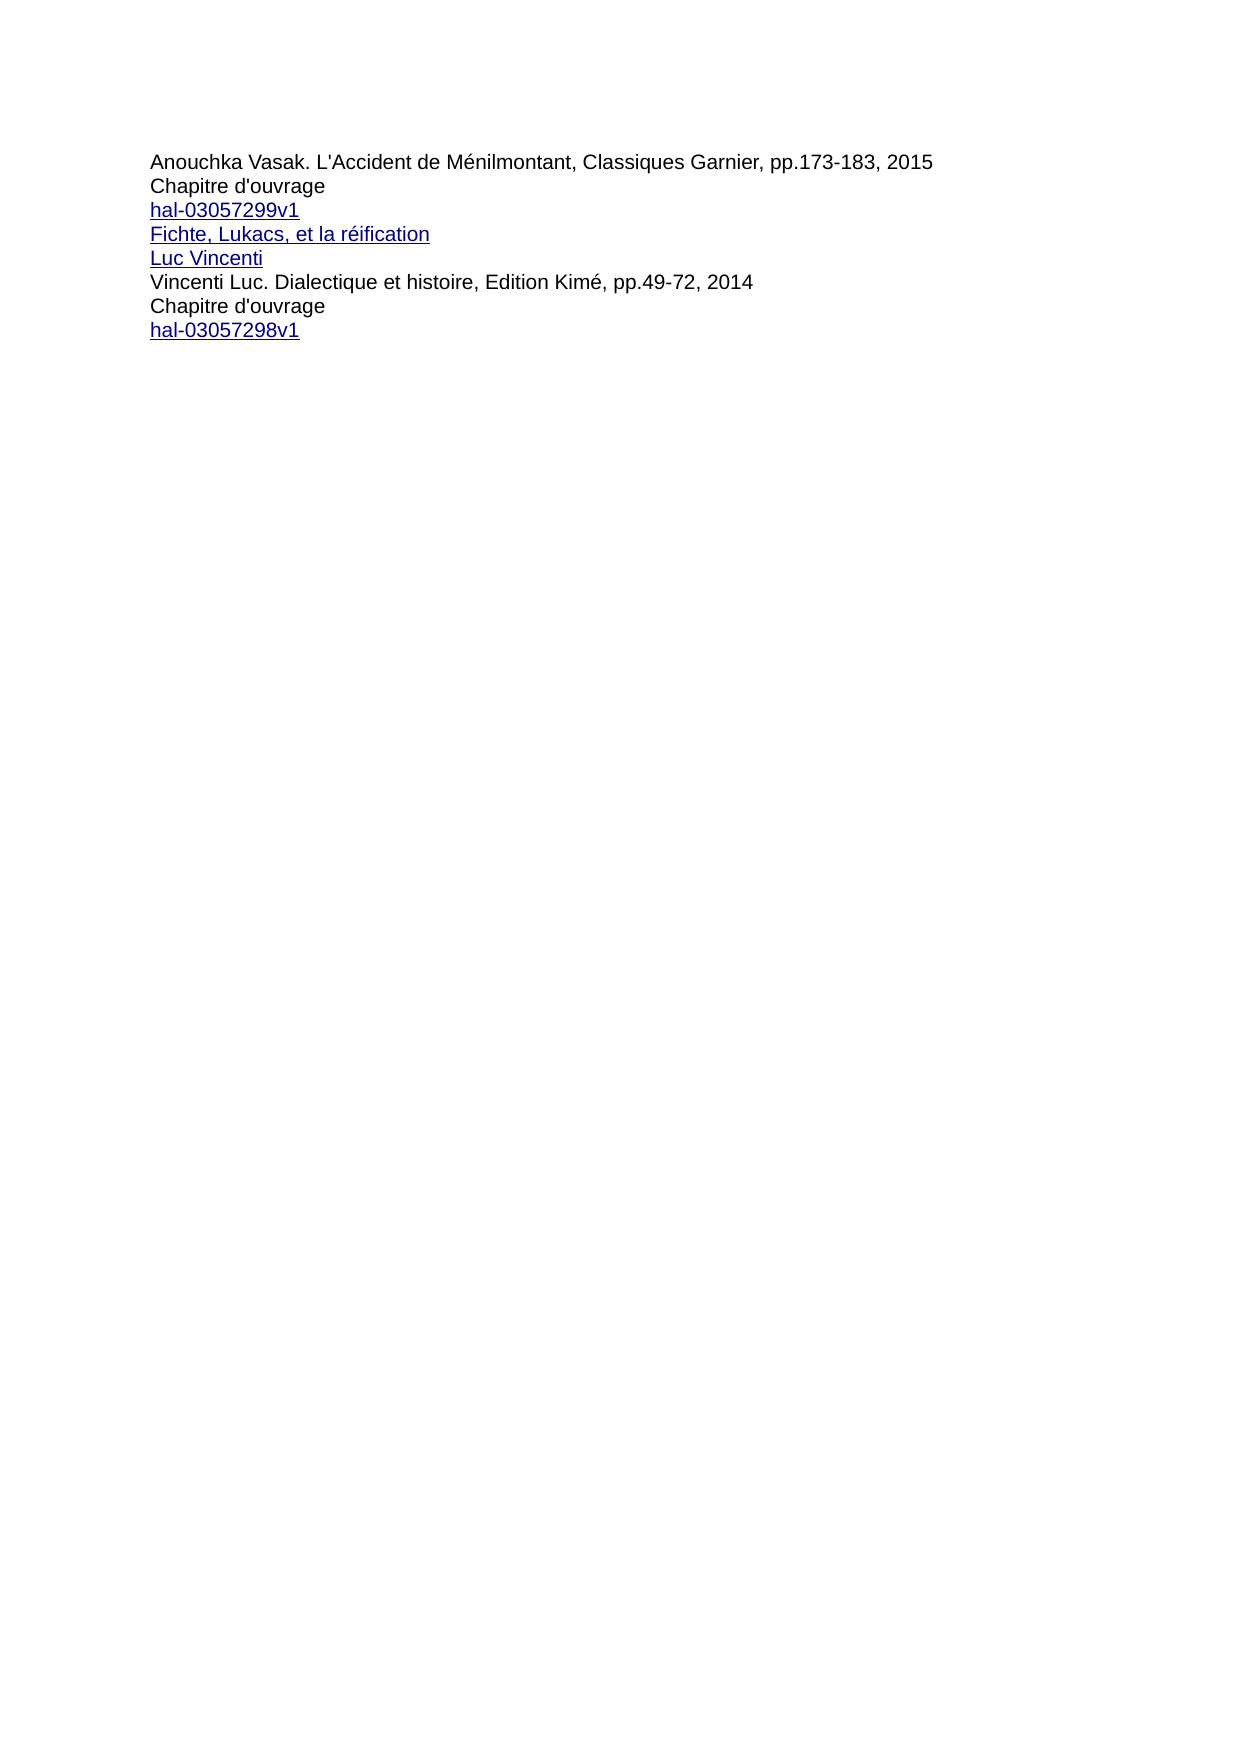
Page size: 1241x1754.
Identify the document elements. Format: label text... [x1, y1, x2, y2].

table_cell Anouchka Vasak. L'Accident de Ménilmontant, Classiques Garnier, pp.173-183, 2015 Chapitre d'ouvrage hal-03057299v1 [150, 150, 1090, 222]
table_cell Fichte, Lukacs, et la réification Luc Vincenti Vincenti Luc. Dialectique et histoire, Edition Kimé, pp.49-72, 2014 Chapitre d'ouvrage hal-03057298v1 [150, 222, 1090, 342]
